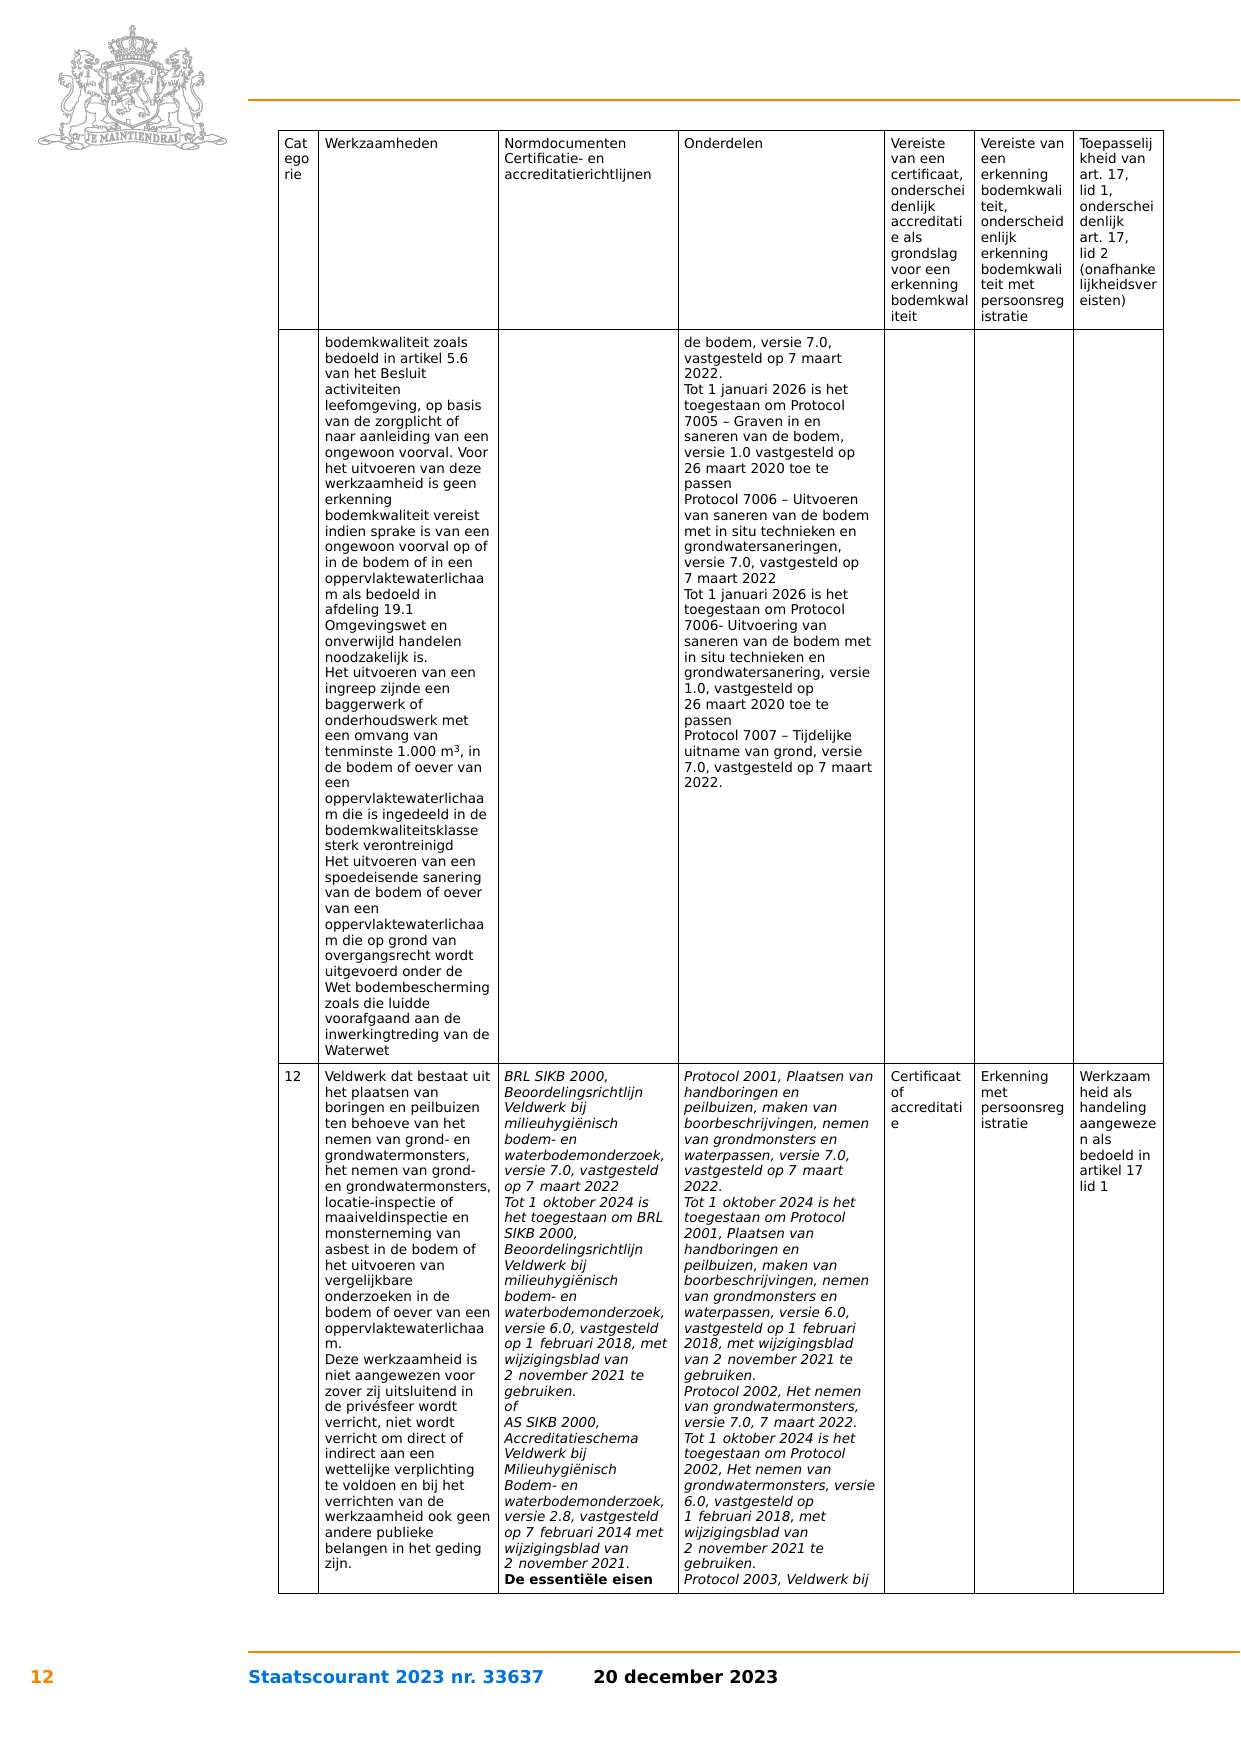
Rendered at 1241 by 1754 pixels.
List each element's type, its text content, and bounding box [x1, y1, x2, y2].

table_cell [279, 1220, 318, 1246]
table_header Onderdelen [679, 131, 884, 329]
table_cell [1074, 330, 1163, 1063]
table_cell de bodem, versie 7.0, vastgesteld op 7 maart 2022. Tot 1 januari 2026 is het toegestaan om Protocol 7005 – Graven in en saneren van de bodem, versie 1.0 vastgesteld op 26 maart 2020 toe te passen Protocol 7006 – Uitvoeren van saneren van de bodem met in situ technieken en grondwatersaneringen, versie 7.0, vastgesteld op 7 maart 2022 Tot 1 januari 2026 is het toegestaan om Protocol 7006- Uitvoering van saneren van de bodem met in situ technieken en grondwatersanering, versie 1.0, vastgesteld op 26 maart 2020 toe te passen Protocol 7007 – Tijdelijke uitname van grond, versie 7.0, vastgesteld op 7 maart 2022. [679, 330, 884, 1063]
table_cell [279, 330, 318, 1063]
table_cell BRL SIKB 2000, Beoordelingsrichtlijn Veldwerk bij milieuhygiënisch bodem- en waterbodemonderzoek, versie 7.0, vastgesteld op 7 maart 2022 Tot 1 oktober 2024 is het toegestaan om BRL SIKB 2000, Beoordelingsrichtlijn Veldwerk bij milieuhygiënisch bodem- en waterbodemonderzoek, versie 6.0, vastgesteld op 1 februari 2018, met wijzigingsblad van 2 november 2021 te gebruiken. of AS SIKB 2000, Accreditatieschema Veldwerk bij Milieuhygiënisch Bodem- en waterbodemonderzoek, versie 2.8, vastgesteld op 7 februari 2014 met wijzigingsblad van 2 november 2021. De essentiële eisen [499, 1064, 678, 1592]
table_cell [279, 1168, 318, 1194]
table_cell [279, 1298, 318, 1592]
table_cell [279, 1194, 318, 1220]
table_header Vereiste van een certificaat, onderscheidenlijk accreditatie als grondslag voor een erkenning bodemkwaliteit [885, 131, 974, 329]
table_cell [975, 330, 1073, 1063]
table_cell [885, 330, 974, 1063]
table_cell Certificaat of accreditatie [885, 1064, 974, 1592]
table_cell [279, 1115, 318, 1141]
picture [38, 25, 227, 150]
table_header Normdocumenten Certificatie- en accreditatierichtlijnen [499, 131, 678, 329]
table_cell Werkzaamheid als handeling aangewezen als bedoeld in artikel 17 lid 1 [1074, 1064, 1163, 1592]
table_cell Veldwerk dat bestaat uit het plaatsen van boringen en peilbuizen ten behoeve van het nemen van grond- en grondwatermonsters, het nemen van grond- en grondwatermonsters, locatie-inspectie of maaiveldinspectie en monsterneming van asbest in de bodem of het uitvoeren van vergelijkbare onderzoeken in de bodem of oever van een oppervlaktewaterlichaam. Deze werkzaamheid is niet aangewezen voor zover zij uitsluitend in de privésfeer wordt verricht, niet wordt verricht om direct of indirect aan een wettelijke verplichting te voldoen en bij het verrichten van de werkzaamheid ook geen andere publieke belangen in het geding zijn. [319, 1064, 498, 1592]
table_header Categorie [279, 131, 318, 329]
table_header Werkzaamheden [319, 131, 498, 329]
table_cell bodemkwaliteit zoals bedoeld in artikel 5.6 van het Besluit activiteiten leefomgeving, op basis van de zorgplicht of naar aanleiding van een ongewoon voorval. Voor het uitvoeren van deze werkzaamheid is geen erkenning bodemkwaliteit vereist indien sprake is van een ongewoon voorval op of in de bodem of in een oppervlaktewaterlichaam als bedoeld in afdeling 19.1 Omgevingswet en onverwijld handelen noodzakelijk is. Het uitvoeren van een ingreep zijnde een baggerwerk of onderhoudswerk met een omvang van tenminste 1.000 m3, in de bodem of oever van een oppervlaktewaterlichaam die is ingedeeld in de bodemkwaliteitsklasse sterk verontreinigd Het uitvoeren van een spoedeisende sanering van de bodem of oever van een oppervlaktewaterlichaam die op grond van overgangsrecht wordt uitgevoerd onder de Wet bodembescherming zoals die luidde voorafgaand aan de inwerkingtreding van de Waterwet [319, 330, 498, 1063]
table_header Toepasselijkheid van art. 17, lid 1, onderscheidenlijk art. 17, lid 2 (onafhankelijkheidsvereisten) [1074, 131, 1163, 329]
table_cell [279, 1272, 318, 1298]
table_cell 12 [279, 1064, 318, 1089]
table_cell [499, 330, 678, 1063]
table_cell [279, 1246, 318, 1272]
table_cell Protocol 2001, Plaatsen van handboringen en peilbuizen, maken van boorbeschrijvingen, nemen van grondmonsters en waterpassen, versie 7.0, vastgesteld op 7 maart 2022. Tot 1 oktober 2024 is het toegestaan om Protocol 2001, Plaatsen van handboringen en peilbuizen, maken van boorbeschrijvingen, nemen van grondmonsters en waterpassen, versie 6.0, vastgesteld op 1 februari 2018, met wijzigingsblad van 2 november 2021 te gebruiken. Protocol 2002, Het nemen van grondwatermonsters, versie 7.0, 7 maart 2022. Tot 1 oktober 2024 is het toegestaan om Protocol 2002, Het nemen van grondwatermonsters, versie 6.0, vastgesteld op 1 februari 2018, met wijzigingsblad van 2 november 2021 te gebruiken. Protocol 2003, Veldwerk bij [679, 1064, 884, 1592]
table_cell Erkenning met persoonsregistratie [975, 1064, 1073, 1592]
table_cell [279, 1089, 318, 1115]
table_header Vereiste van een erkenning bodemkwaliteit, onderscheidenlijk erkenning bodemkwaliteit met persoonsregistratie [975, 131, 1073, 329]
table_cell [279, 1141, 318, 1168]
